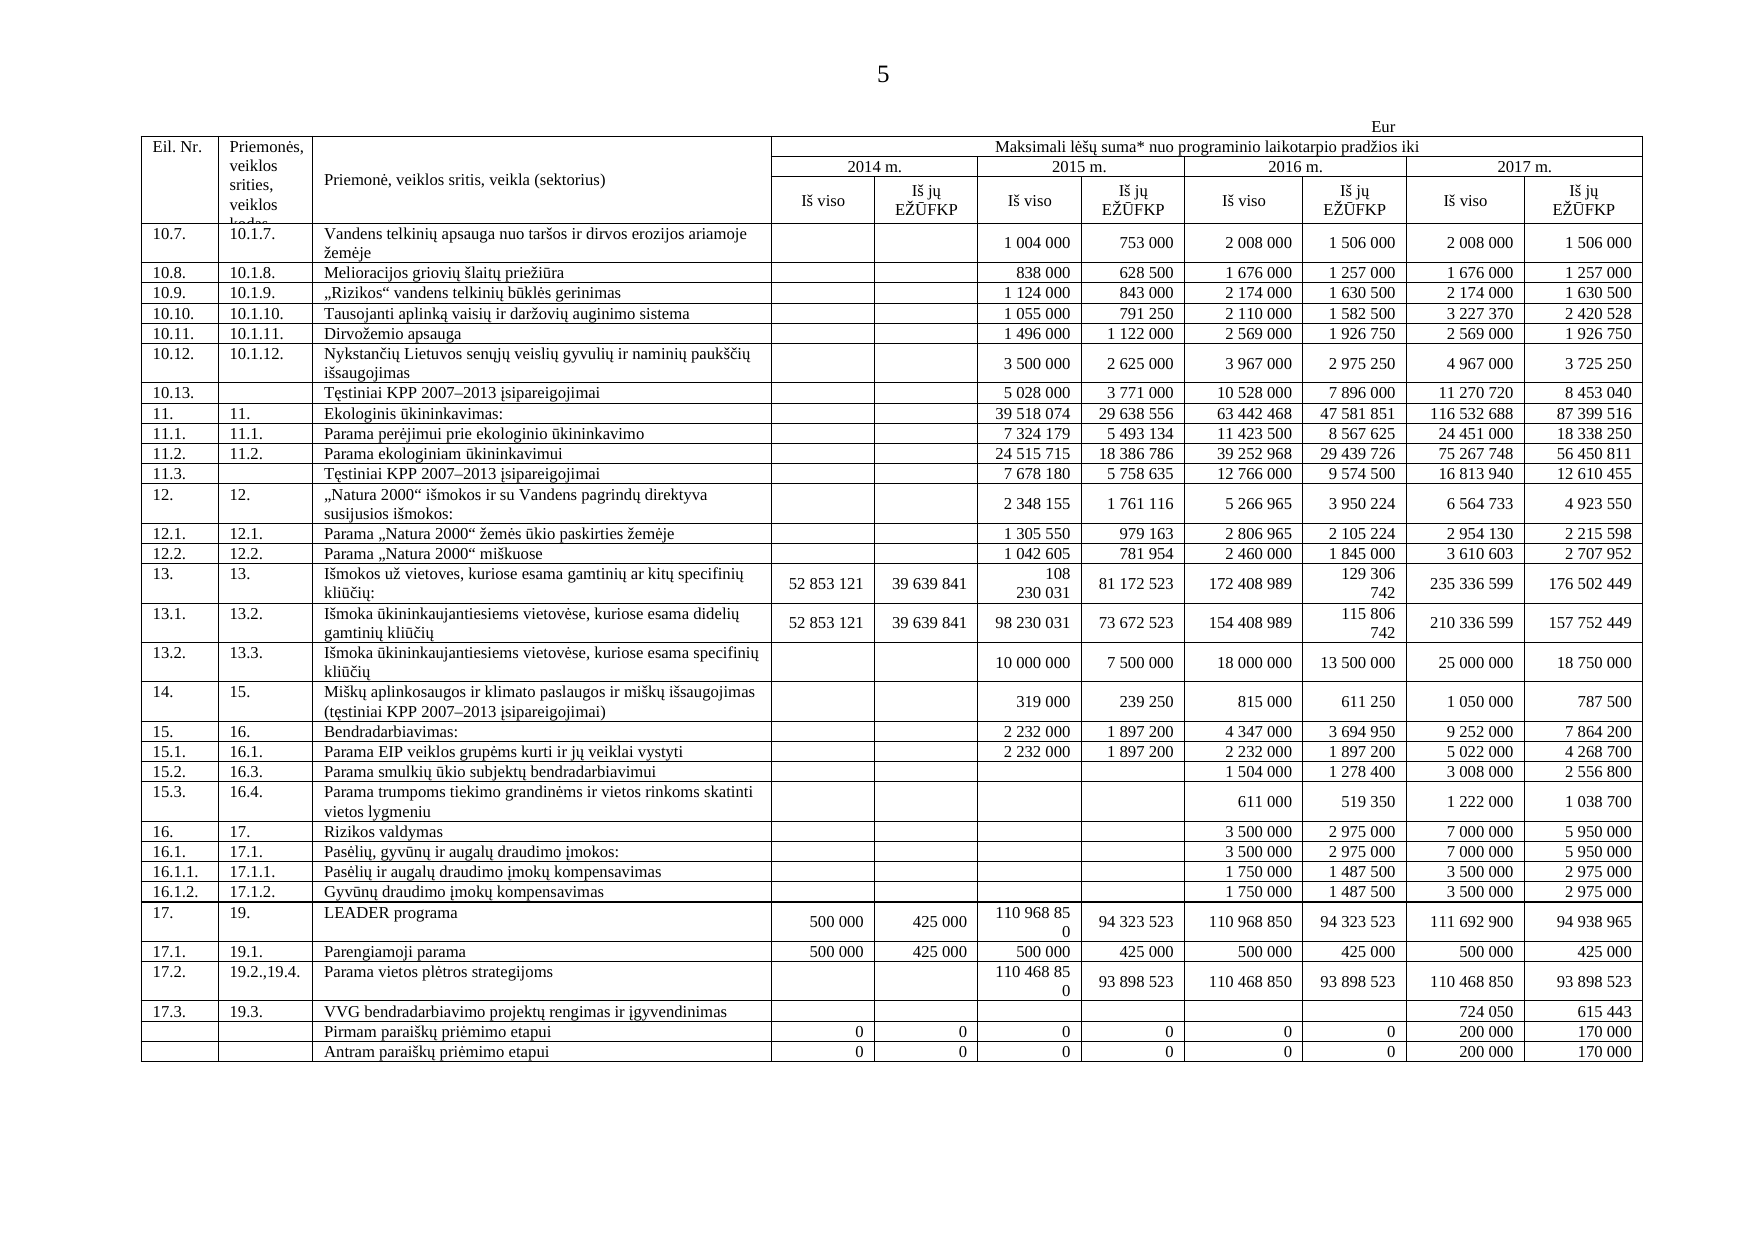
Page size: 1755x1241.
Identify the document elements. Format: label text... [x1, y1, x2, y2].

table_cell [772, 862, 874, 881]
table_cell 170 000 [1525, 1022, 1642, 1041]
table_cell [1082, 842, 1184, 861]
table_cell 3 500 000 [1407, 862, 1524, 881]
table_cell [219, 1042, 312, 1061]
table_cell 11. [219, 404, 312, 423]
table_cell 3 967 000 [1185, 344, 1302, 382]
table_cell 94 323 523 [1082, 903, 1184, 941]
table_cell 787 500 [1525, 682, 1642, 721]
table_cell 1 305 550 [978, 524, 1081, 543]
table_cell 7 000 000 [1407, 822, 1524, 841]
table_cell 1 278 400 [1303, 762, 1406, 781]
table_cell [772, 682, 874, 721]
table_cell 0 [1185, 1022, 1302, 1041]
table_cell 39 639 841 [875, 564, 977, 602]
table_cell 1 750 000 [1185, 862, 1302, 881]
table_cell 15.2. [142, 762, 218, 781]
table_cell 52 853 121 [772, 564, 874, 602]
table_cell Iš jų EŽŪFKP [1082, 177, 1184, 223]
table_cell 0 [772, 1042, 874, 1061]
table_cell 12. [219, 484, 312, 523]
table_cell 781 954 [1082, 544, 1184, 563]
table_cell Bendradarbiavimas: [313, 722, 771, 741]
table_cell [978, 862, 1081, 881]
table_cell [772, 304, 874, 323]
table_cell 1 222 000 [1407, 782, 1524, 821]
table_cell 14. [142, 682, 218, 721]
table_cell 1 496 000 [978, 324, 1081, 343]
table_cell 843 000 [1082, 283, 1184, 302]
table_cell [978, 782, 1081, 821]
table_cell 2 420 528 [1525, 304, 1642, 323]
table_cell 93 898 523 [1082, 962, 1184, 1000]
table_cell 115 806 742 [1303, 604, 1406, 642]
table_cell [875, 782, 977, 821]
table_cell 47 581 851 [1303, 404, 1406, 423]
table_cell 815 000 [1185, 682, 1302, 721]
table_cell 19.3. [219, 1001, 312, 1021]
table_cell 16.1. [219, 742, 312, 761]
table_cell 0 [1303, 1042, 1406, 1061]
table_cell 110 468 850 [978, 962, 1081, 1000]
table_cell [875, 842, 977, 861]
table_cell 0 [978, 1042, 1081, 1061]
table_cell [1082, 1001, 1184, 1021]
table_cell 24 515 715 [978, 444, 1081, 463]
table_cell 1 630 500 [1525, 283, 1642, 302]
table_cell 110 968 850 [1185, 903, 1302, 941]
table_cell 1 897 200 [1082, 742, 1184, 761]
table_cell 724 050 [1407, 1001, 1524, 1021]
table_cell 13 500 000 [1303, 643, 1406, 681]
table_cell 210 336 599 [1407, 604, 1524, 642]
table_cell [875, 882, 977, 901]
table_cell Išmoka ūkininkaujantiesiems vietovėse, kuriose esama didelių gamtinių kliūčių [313, 604, 771, 642]
table_cell 8 567 625 [1303, 424, 1406, 443]
table_cell Parama „Natura 2000“ žemės ūkio paskirties žemėje [313, 524, 771, 543]
table_cell [978, 762, 1081, 781]
table_cell 2 174 000 [1407, 283, 1524, 302]
table_cell 2 110 000 [1185, 304, 1302, 323]
table_cell 7 000 000 [1407, 842, 1524, 861]
table_cell 10.1.7. [219, 224, 312, 262]
table_cell 11. [142, 404, 218, 423]
table_cell 10 528 000 [1185, 383, 1302, 402]
table_cell Parama vietos plėtros strategijoms [313, 962, 771, 1000]
table_cell 13.2. [142, 643, 218, 681]
table_cell 5 028 000 [978, 383, 1081, 402]
table_cell 3 725 250 [1525, 344, 1642, 382]
table_cell [875, 862, 977, 881]
table_cell [772, 544, 874, 563]
table_cell Tęstiniai KPP 2007–2013 įsipareigojimai [313, 383, 771, 402]
table_cell 39 639 841 [875, 604, 977, 642]
table_cell 1 504 000 [1185, 762, 1302, 781]
table_cell 200 000 [1407, 1042, 1524, 1061]
table_cell 425 000 [1303, 942, 1406, 961]
table_cell 2 174 000 [1185, 283, 1302, 302]
table_cell 1 676 000 [1407, 263, 1524, 282]
table_cell 425 000 [1082, 942, 1184, 961]
table_cell 56 450 811 [1525, 444, 1642, 463]
table_cell Iš viso [1407, 177, 1524, 223]
table_cell 17.1. [219, 842, 312, 861]
table_cell 93 898 523 [1525, 962, 1642, 1000]
table_cell Dirvožemio apsauga [313, 324, 771, 343]
table_cell 2 569 000 [1407, 324, 1524, 343]
table_cell 611 250 [1303, 682, 1406, 721]
table_cell 1 897 200 [1082, 722, 1184, 741]
table_cell 5 758 635 [1082, 464, 1184, 483]
table_cell 18 750 000 [1525, 643, 1642, 681]
table_cell [875, 344, 977, 382]
table_cell 94 938 965 [1525, 903, 1642, 941]
table_cell [772, 962, 874, 1000]
table_cell 17.3. [142, 1001, 218, 1021]
table_cell 93 898 523 [1303, 962, 1406, 1000]
table_cell 63 442 468 [1185, 404, 1302, 423]
table_cell 1 257 000 [1525, 263, 1642, 282]
table_cell 24 451 000 [1407, 424, 1524, 443]
table_cell 16.4. [219, 782, 312, 821]
table_cell Parama „Natura 2000“ miškuose [313, 544, 771, 563]
table_cell 17.1.2. [219, 882, 312, 901]
table_cell [978, 882, 1081, 901]
table_cell 2 008 000 [1185, 224, 1302, 262]
table_cell 2 975 000 [1525, 862, 1642, 881]
table_header [218, 117, 313, 136]
table_cell 52 853 121 [772, 604, 874, 642]
table_cell 1 506 000 [1303, 224, 1406, 262]
table_cell 16.1.1. [142, 862, 218, 881]
table_cell Tęstiniai KPP 2007–2013 įsipareigojimai [313, 464, 771, 483]
table_cell 75 267 748 [1407, 444, 1524, 463]
table_cell 108 230 031 [978, 564, 1081, 602]
table_cell 10.8. [142, 263, 218, 282]
table_cell [875, 324, 977, 343]
table_cell Gyvūnų draudimo įmokų kompensavimas [313, 882, 771, 901]
table_cell 0 [772, 1022, 874, 1041]
table_cell 0 [978, 1022, 1081, 1041]
table_cell 615 443 [1525, 1001, 1642, 1021]
table_cell 1 750 000 [1185, 882, 1302, 901]
table_cell 2 232 000 [1185, 742, 1302, 761]
table_cell 1 582 500 [1303, 304, 1406, 323]
table_cell [1082, 782, 1184, 821]
table_cell [875, 424, 977, 443]
table_cell [875, 722, 977, 741]
table_cell 1 630 500 [1303, 283, 1406, 302]
table_cell Iš viso [772, 177, 874, 223]
table_cell 11.1. [142, 424, 218, 443]
table_cell Iš viso [1185, 177, 1302, 223]
table_cell 13.2. [219, 604, 312, 642]
table_cell Ekologinis ūkininkavimas: [313, 404, 771, 423]
table_cell 12 610 455 [1525, 464, 1642, 483]
table_cell 2 008 000 [1407, 224, 1524, 262]
table_cell 200 000 [1407, 1022, 1524, 1041]
table_cell 10.11. [142, 324, 218, 343]
table_cell [772, 842, 874, 861]
table_cell 500 000 [978, 942, 1081, 961]
table_cell [875, 484, 977, 523]
table_cell 7 678 180 [978, 464, 1081, 483]
table_cell 628 500 [1082, 263, 1184, 282]
table_cell [875, 524, 977, 543]
table_cell [772, 782, 874, 821]
table_cell 16. [142, 822, 218, 841]
table_cell 13.1. [142, 604, 218, 642]
table_cell [978, 822, 1081, 841]
table_cell 2 806 965 [1185, 524, 1302, 543]
table_cell Parama EIP veiklos grupėms kurti ir jų veiklai vystyti [313, 742, 771, 761]
table_cell 2016 m. [1185, 157, 1406, 176]
table_cell 17. [142, 903, 218, 941]
table_cell [772, 383, 874, 402]
table_cell [1303, 1001, 1406, 1021]
table_header Eur [1303, 117, 1406, 136]
table_cell 29 638 556 [1082, 404, 1184, 423]
table_cell [1082, 862, 1184, 881]
table_cell 2 232 000 [978, 722, 1081, 741]
table_cell 838 000 [978, 263, 1081, 282]
table_cell 10.1.8. [219, 263, 312, 282]
table_cell 2017 m. [1407, 157, 1642, 176]
table_cell 3 500 000 [978, 344, 1081, 382]
table_cell 110 968 850 [978, 903, 1081, 941]
table_cell 12.2. [142, 544, 218, 563]
table_header [1406, 117, 1524, 136]
table_cell 3 694 950 [1303, 722, 1406, 741]
table_cell 2014 m. [772, 157, 977, 176]
table_cell 11.2. [142, 444, 218, 463]
table_cell Išmoka ūkininkaujantiesiems vietovėse, kuriose esama specifinių kliūčių [313, 643, 771, 681]
table_cell Priemonės, veiklos srities, veiklos kodas [219, 137, 312, 223]
table_cell 29 439 726 [1303, 444, 1406, 463]
table_cell 7 896 000 [1303, 383, 1406, 402]
table_cell [875, 1001, 977, 1021]
table_cell 319 000 [978, 682, 1081, 721]
table_cell 16.1.2. [142, 882, 218, 901]
table_cell 39 252 968 [1185, 444, 1302, 463]
table_cell Maksimali lėšų suma* nuo programinio laikotarpio pradžios iki [772, 137, 1642, 156]
table_cell 500 000 [1185, 942, 1302, 961]
table_cell 1 926 750 [1525, 324, 1642, 343]
table_cell 979 163 [1082, 524, 1184, 543]
table_cell 2 215 598 [1525, 524, 1642, 543]
table_cell 18 338 250 [1525, 424, 1642, 443]
table_cell 10.12. [142, 344, 218, 382]
table_cell 13. [219, 564, 312, 602]
table_cell [1185, 1001, 1302, 1021]
table_cell Priemonė, veiklos sritis, veikla (sektorius) [313, 137, 771, 223]
table_cell Iš jų EŽŪFKP [1303, 177, 1406, 223]
table_cell [875, 544, 977, 563]
table_cell 15.3. [142, 782, 218, 821]
table_cell 170 000 [1525, 1042, 1642, 1061]
table_header [1525, 117, 1643, 136]
table_cell 3 500 000 [1407, 882, 1524, 901]
table_cell 2 975 000 [1303, 842, 1406, 861]
table_cell 2 975 000 [1303, 822, 1406, 841]
table_cell 500 000 [772, 942, 874, 961]
table_cell 4 923 550 [1525, 484, 1642, 523]
table_cell 16 813 940 [1407, 464, 1524, 483]
table_cell [772, 404, 874, 423]
table_cell [772, 344, 874, 382]
table_cell [875, 682, 977, 721]
table_cell 16.1. [142, 842, 218, 861]
table_cell 3 008 000 [1407, 762, 1524, 781]
table_cell 172 408 989 [1185, 564, 1302, 602]
table_cell 1 122 000 [1082, 324, 1184, 343]
table_cell 753 000 [1082, 224, 1184, 262]
table_cell 15. [142, 722, 218, 741]
table_cell 17.1.1. [219, 862, 312, 881]
table_cell 110 468 850 [1185, 962, 1302, 1000]
table_cell 176 502 449 [1525, 564, 1642, 602]
table_cell 519 350 [1303, 782, 1406, 821]
table_cell [1082, 882, 1184, 901]
table_header [771, 117, 1185, 136]
table_cell [772, 762, 874, 781]
table_cell 2 954 130 [1407, 524, 1524, 543]
table_cell [142, 1022, 218, 1041]
table_cell 12.1. [142, 524, 218, 543]
table_cell [875, 304, 977, 323]
table_cell 11 270 720 [1407, 383, 1524, 402]
table_cell [1082, 822, 1184, 841]
table_cell 10.7. [142, 224, 218, 262]
table_cell 10.13. [142, 383, 218, 402]
table_cell [875, 822, 977, 841]
table_cell 11.1. [219, 424, 312, 443]
table_cell Parama perėjimui prie ekologinio ūkininkavimo [313, 424, 771, 443]
table_cell 1 897 200 [1303, 742, 1406, 761]
table_cell 5 950 000 [1525, 822, 1642, 841]
table_cell 1 004 000 [978, 224, 1081, 262]
table_cell 98 230 031 [978, 604, 1081, 642]
table_cell 500 000 [772, 903, 874, 941]
table_cell 3 500 000 [1185, 842, 1302, 861]
table_cell [772, 882, 874, 901]
table_cell 13.3. [219, 643, 312, 681]
table_cell 15.1. [142, 742, 218, 761]
table_cell [1082, 762, 1184, 781]
table_cell 2 105 224 [1303, 524, 1406, 543]
table_cell 3 610 603 [1407, 544, 1524, 563]
table_cell 2 232 000 [978, 742, 1081, 761]
table_cell 10.10. [142, 304, 218, 323]
table_cell [772, 722, 874, 741]
table_cell 791 250 [1082, 304, 1184, 323]
table_cell Nykstančių Lietuvos senųjų veislių gyvulių ir naminių paukščių išsaugojimas [313, 344, 771, 382]
table_cell [772, 424, 874, 443]
table_cell 12.2. [219, 544, 312, 563]
table_cell [875, 283, 977, 302]
table_cell [772, 324, 874, 343]
table_cell [772, 444, 874, 463]
table_cell 0 [1082, 1042, 1184, 1061]
table_cell 2 625 000 [1082, 344, 1184, 382]
table_cell [875, 464, 977, 483]
table_cell Eil. Nr. [142, 137, 218, 223]
table_cell „Rizikos“ vandens telkinių būklės gerinimas [313, 283, 771, 302]
table_cell 110 468 850 [1407, 962, 1524, 1000]
table_cell [875, 224, 977, 262]
table_cell 1 055 000 [978, 304, 1081, 323]
table_cell Miškų aplinkosaugos ir klimato paslaugos ir miškų išsaugojimas (tęstiniai KPP 2007–2013 įsipareigojimai) [313, 682, 771, 721]
table_cell 1 042 605 [978, 544, 1081, 563]
table_cell 13. [142, 564, 218, 602]
table_cell Parama smulkių ūkio subjektų bendradarbiavimui [313, 762, 771, 781]
table_cell Iš viso [978, 177, 1081, 223]
table_cell 25 000 000 [1407, 643, 1524, 681]
table_cell 2 556 800 [1525, 762, 1642, 781]
table_cell Iš jų EŽŪFKP [875, 177, 977, 223]
table_cell [772, 484, 874, 523]
table_cell 18 386 786 [1082, 444, 1184, 463]
table_cell [875, 263, 977, 282]
table_cell Antram paraiškų priėmimo etapui [313, 1042, 771, 1061]
table_cell Pasėlių ir augalų draudimo įmokų kompensavimas [313, 862, 771, 881]
table_cell [219, 383, 312, 402]
table_cell [875, 404, 977, 423]
table_cell [142, 1042, 218, 1061]
table_cell 2 707 952 [1525, 544, 1642, 563]
table_cell 19.2.,19.4. [219, 962, 312, 1000]
table_cell 19.1. [219, 942, 312, 961]
table_cell 10.9. [142, 283, 218, 302]
table_cell 8 453 040 [1525, 383, 1642, 402]
table_cell 87 399 516 [1525, 404, 1642, 423]
table_cell 1 257 000 [1303, 263, 1406, 282]
table_cell Parengiamoji parama [313, 942, 771, 961]
table_cell [772, 524, 874, 543]
table_cell [772, 224, 874, 262]
table_cell [772, 283, 874, 302]
table_cell 9 252 000 [1407, 722, 1524, 741]
table_cell [978, 1001, 1081, 1021]
table_cell 154 408 989 [1185, 604, 1302, 642]
table_cell [219, 464, 312, 483]
table_cell 1 926 750 [1303, 324, 1406, 343]
table_header [1185, 117, 1303, 136]
table_cell [219, 1022, 312, 1041]
table_cell [772, 742, 874, 761]
table_cell Melioracijos griovių šlaitų priežiūra [313, 263, 771, 282]
table_cell LEADER programa [313, 903, 771, 941]
table_cell 11.2. [219, 444, 312, 463]
table_cell 111 692 900 [1407, 903, 1524, 941]
table_cell 16.3. [219, 762, 312, 781]
table_cell [978, 842, 1081, 861]
table_cell Rizikos valdymas [313, 822, 771, 841]
table_cell 39 518 074 [978, 404, 1081, 423]
table_cell 0 [1185, 1042, 1302, 1061]
table_cell 2 975 250 [1303, 344, 1406, 382]
table_cell 2 569 000 [1185, 324, 1302, 343]
table_cell Iš jų EŽŪFKP [1525, 177, 1642, 223]
table_cell 4 268 700 [1525, 742, 1642, 761]
table_cell 2 975 000 [1525, 882, 1642, 901]
table_cell 18 000 000 [1185, 643, 1302, 681]
table_cell 3 227 370 [1407, 304, 1524, 323]
table_cell 7 324 179 [978, 424, 1081, 443]
table_cell 1 038 700 [1525, 782, 1642, 821]
table_cell 129 306 742 [1303, 564, 1406, 602]
table_cell 425 000 [1525, 942, 1642, 961]
table_cell 2 348 155 [978, 484, 1081, 523]
table_cell 0 [875, 1042, 977, 1061]
table_cell 11 423 500 [1185, 424, 1302, 443]
table_cell 500 000 [1407, 942, 1524, 961]
table_cell 11.3. [142, 464, 218, 483]
table_cell 239 250 [1082, 682, 1184, 721]
table_cell 5 266 965 [1185, 484, 1302, 523]
table_cell 7 864 200 [1525, 722, 1642, 741]
table_cell [875, 643, 977, 681]
table_cell 1 487 500 [1303, 882, 1406, 901]
table_cell 3 950 224 [1303, 484, 1406, 523]
table_cell 1 124 000 [978, 283, 1081, 302]
table_cell 0 [1082, 1022, 1184, 1041]
table_cell 1 506 000 [1525, 224, 1642, 262]
table_cell Išmokos už vietoves, kuriose esama gamtinių ar kitų specifinių kliūčių: [313, 564, 771, 602]
table_cell Pasėlių, gyvūnų ir augalų draudimo įmokos: [313, 842, 771, 861]
table_cell 16. [219, 722, 312, 741]
table_cell 5 950 000 [1525, 842, 1642, 861]
table_cell 17.1. [142, 942, 218, 961]
table_cell „Natura 2000“ išmokos ir su Vandens pagrindų direktyva susijusios išmokos: [313, 484, 771, 523]
table_cell 73 672 523 [1082, 604, 1184, 642]
table_cell [772, 643, 874, 681]
table_header [313, 117, 771, 136]
table_cell [772, 263, 874, 282]
table_cell 1 487 500 [1303, 862, 1406, 881]
table_cell 7 500 000 [1082, 643, 1184, 681]
table_cell Pirmam paraiškų priėmimo etapui [313, 1022, 771, 1041]
table_cell Parama ekologiniam ūkininkavimui [313, 444, 771, 463]
table_cell [875, 762, 977, 781]
table_cell 5 493 134 [1082, 424, 1184, 443]
table_cell [875, 742, 977, 761]
table_cell [875, 962, 977, 1000]
table_cell 15. [219, 682, 312, 721]
table_cell 425 000 [875, 903, 977, 941]
table_cell 10 000 000 [978, 643, 1081, 681]
table_cell 17. [219, 822, 312, 841]
table_cell 17.2. [142, 962, 218, 1000]
table_cell 4 347 000 [1185, 722, 1302, 741]
table_cell 2 460 000 [1185, 544, 1302, 563]
table_cell 1 845 000 [1303, 544, 1406, 563]
table_cell 157 752 449 [1525, 604, 1642, 642]
table_cell 3 771 000 [1082, 383, 1184, 402]
table_cell 4 967 000 [1407, 344, 1524, 382]
table_cell 611 000 [1185, 782, 1302, 821]
table_cell [772, 1001, 874, 1021]
table_cell Vandens telkinių apsauga nuo taršos ir dirvos erozijos ariamoje žemėje [313, 224, 771, 262]
table_cell 12. [142, 484, 218, 523]
table_cell 3 500 000 [1185, 822, 1302, 841]
table_cell 10.1.9. [219, 283, 312, 302]
table_cell 0 [1303, 1022, 1406, 1041]
table_cell 10.1.11. [219, 324, 312, 343]
table_cell [772, 464, 874, 483]
table_cell 5 022 000 [1407, 742, 1524, 761]
table_cell 6 564 733 [1407, 484, 1524, 523]
table_cell 116 532 688 [1407, 404, 1524, 423]
table_cell [875, 444, 977, 463]
table_cell Tausojanti aplinką vaisių ir daržovių auginimo sistema [313, 304, 771, 323]
table_cell 425 000 [875, 942, 977, 961]
table_cell Parama trumpoms tiekimo grandinėms ir vietos rinkoms skatinti vietos lygmeniu [313, 782, 771, 821]
table_cell 1 676 000 [1185, 263, 1302, 282]
table_cell 12 766 000 [1185, 464, 1302, 483]
table_cell 10.1.12. [219, 344, 312, 382]
table_cell 1 761 116 [1082, 484, 1184, 523]
table_cell 0 [875, 1022, 977, 1041]
table_header [141, 117, 218, 136]
table_cell 10.1.10. [219, 304, 312, 323]
table_cell 2015 m. [978, 157, 1184, 176]
table_cell [875, 383, 977, 402]
table_cell 81 172 523 [1082, 564, 1184, 602]
table_cell 1 050 000 [1407, 682, 1524, 721]
table_cell 19. [219, 903, 312, 941]
table_cell 12.1. [219, 524, 312, 543]
table_cell 94 323 523 [1303, 903, 1406, 941]
table_cell [772, 822, 874, 841]
table_cell 9 574 500 [1303, 464, 1406, 483]
table_cell VVG bendradarbiavimo projektų rengimas ir įgyvendinimas [313, 1001, 771, 1021]
table_cell 235 336 599 [1407, 564, 1524, 602]
